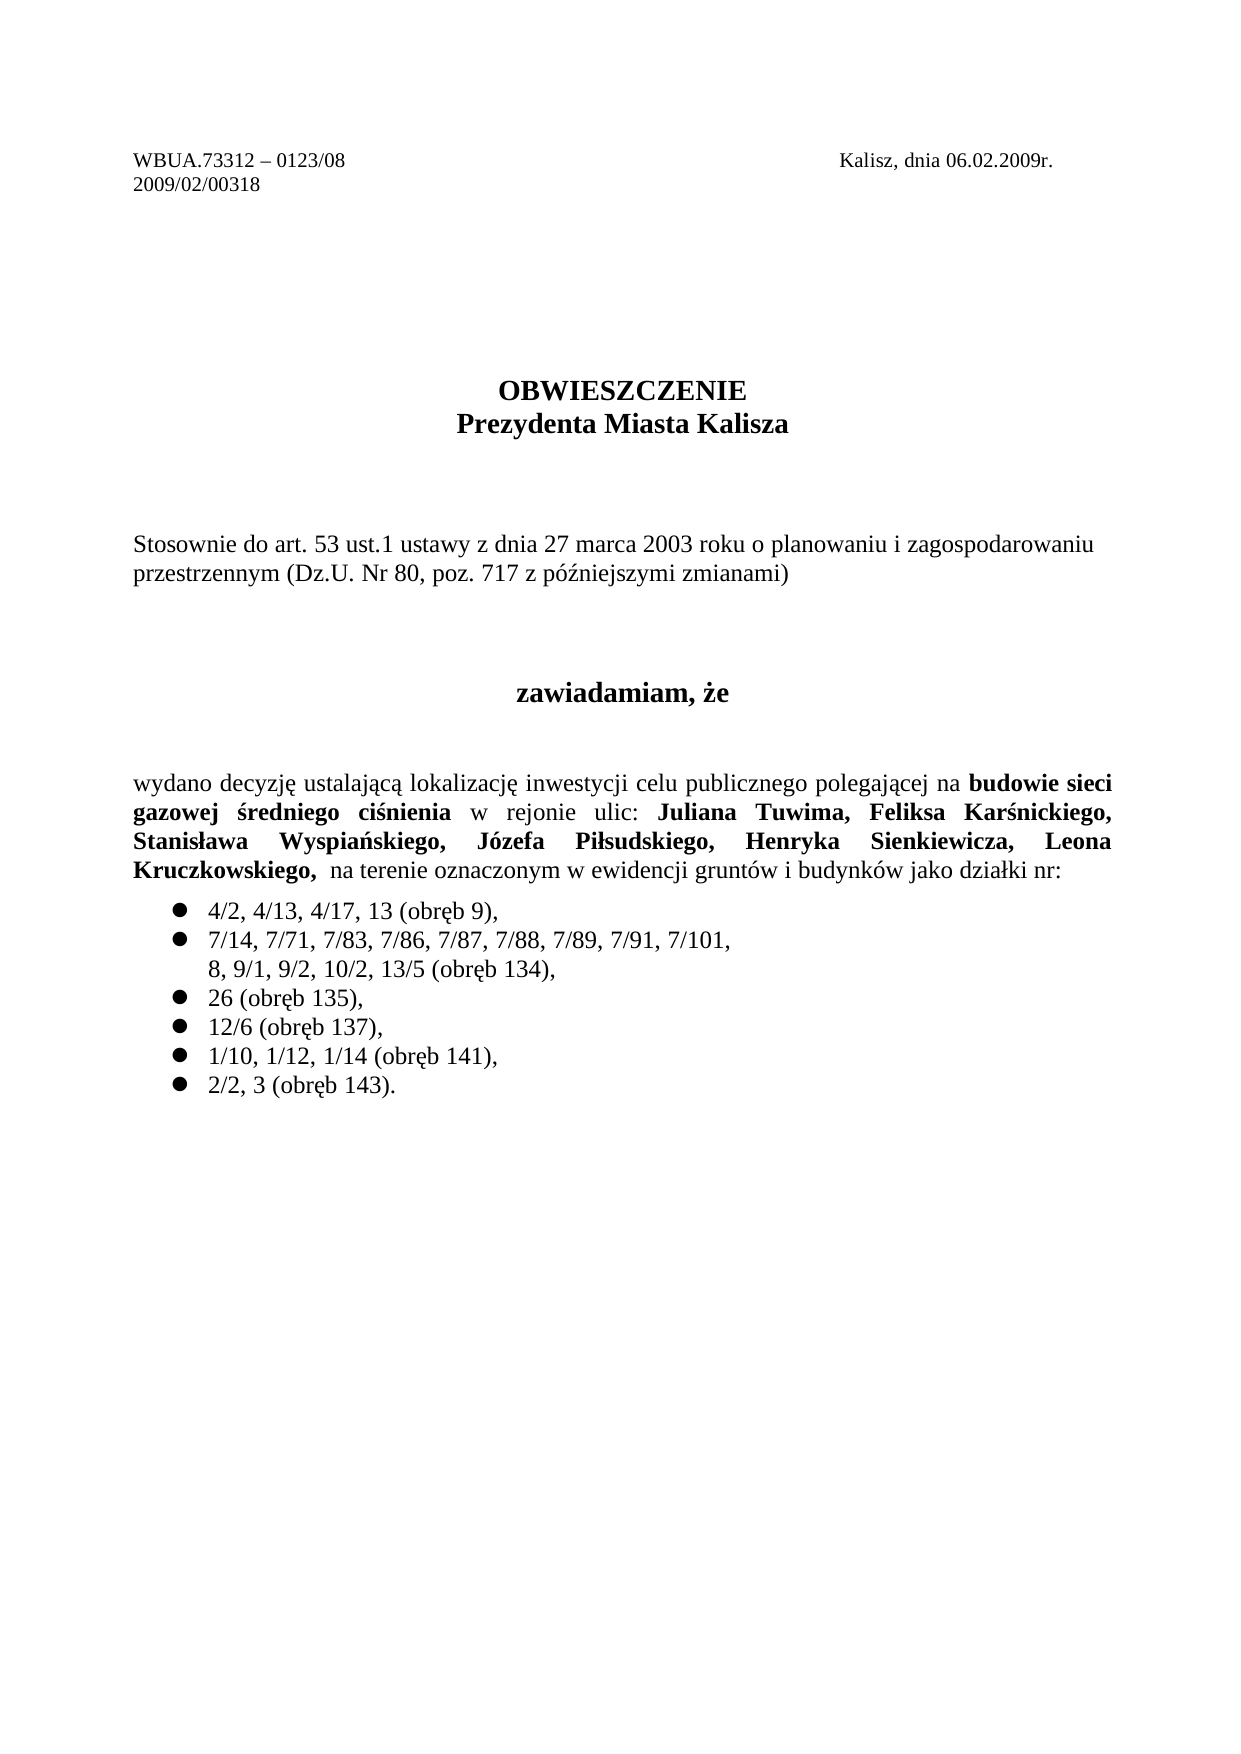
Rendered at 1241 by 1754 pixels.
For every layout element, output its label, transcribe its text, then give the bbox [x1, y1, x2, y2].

list 4/2, 4/13, 4/17, 13 (obręb 9), [170, 896, 1112, 925]
text 2009/02/00318 [133, 172, 1112, 196]
text OBWIESZCZENIE Prezydenta Miasta Kalisza [133, 373, 1112, 440]
text WBUA.73312 – 0123/08 Kalisz, dnia 06.02.2009r. [133, 148, 1112, 172]
list 2/2, 3 (obręb 143). [170, 1070, 1112, 1099]
list 12/6 (obręb 137), [170, 1012, 1112, 1041]
text Stosownie do art. 53 ust.1 ustawy z dnia 27 marca 2003 roku o planowaniu i zagospodarowaniu przestrzennym (Dz.U. Nr 80, poz. 717 z późniejszymi zmianami) [133, 528, 1112, 587]
list 1/10, 1/12, 1/14 (obręb 141), [170, 1041, 1112, 1070]
text wydano decyzję ustalającą lokalizację inwestycji celu publicznego polegającej na budowie sieci gazowej średniego ciśnienia w rejonie ulic: Juliana Tuwima, Feliksa Karśnickiego, Stanisława Wyspiańskiego, Józefa Piłsudskiego, Henryka Sienkiewicza, Leona Kruczkowskiego, na terenie oznaczonym w ewidencji gruntów i budynków jako działki nr: [133, 768, 1112, 884]
list 26 (obręb 135), [170, 983, 1112, 1012]
text zawiadamiam, że [133, 675, 1112, 709]
list 7/14, 7/71, 7/83, 7/86, 7/87, 7/88, 7/89, 7/91, 7/101, 8, 9/1, 9/2, 10/2, 13/5 (obręb 134), [170, 925, 1112, 983]
